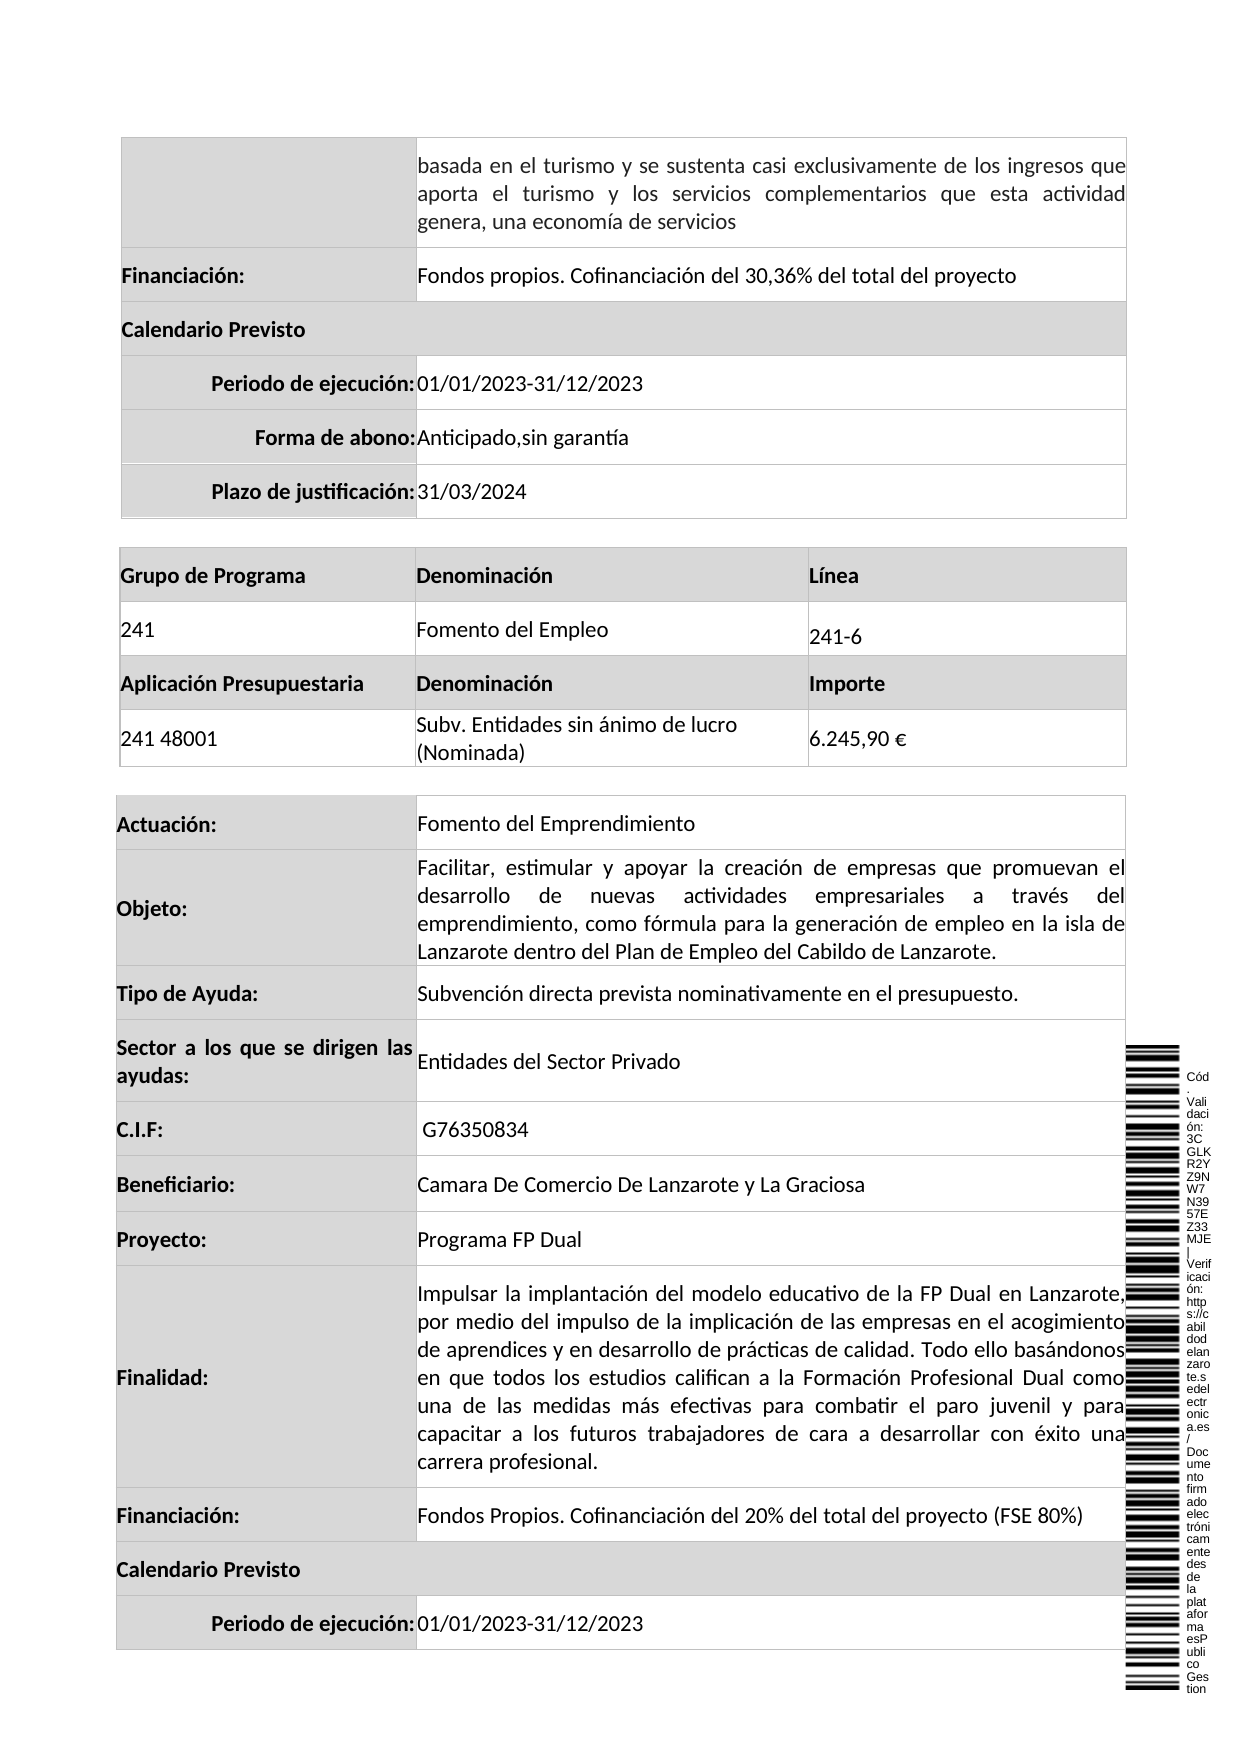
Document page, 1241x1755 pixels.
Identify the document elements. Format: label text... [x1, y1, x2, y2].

table_cell 241-6 [809, 602, 1126, 655]
table_cell Periodo de ejecución: [122, 356, 416, 409]
table_cell Importe [809, 656, 1126, 709]
table_header [122, 138, 416, 247]
table_header Grupo de Programa [121, 548, 415, 601]
table_cell Plazo de justificación: [122, 465, 416, 517]
table_cell G76350834 [417, 1102, 1125, 1155]
table_cell 31/03/2024 [417, 465, 1126, 517]
table_cell 01/01/2023-31/12/2023 [417, 1596, 1125, 1649]
table_cell Calendario Previsto [122, 302, 1126, 355]
table_cell Fondos Propios. Cofinanciación del 20% del total del proyecto (FSE 80%) [417, 1488, 1125, 1541]
table_cell 241 48001 [121, 710, 415, 766]
table_cell Objeto: [117, 850, 416, 965]
table_cell 01/01/2023-31/12/2023 [417, 356, 1126, 409]
table_cell Financiación: [117, 1488, 416, 1541]
table_header Línea [809, 548, 1126, 601]
table_cell Fomento del Empleo [416, 602, 808, 655]
table_cell Subv. Entidades sin ánimo de lucro (Nominada) [416, 710, 808, 766]
table_cell Financiación: [122, 248, 416, 301]
table_header basada en el turismo y se sustenta casi exclusivamente de los ingresos que aporta el turismo y los servicios complementarios que esta actividad genera, una economía de servicios [417, 138, 1126, 247]
table_cell Programa FP Dual [417, 1212, 1125, 1265]
table_cell Beneficiario: [117, 1156, 416, 1211]
table_cell Entidades del Sector Privado [417, 1020, 1125, 1101]
table_header Actuación: [117, 795, 416, 849]
table_cell Facilitar, estimular y apoyar la creación de empresas que promuevan el desarrollo de nuevas actividades empresariales a través del emprendimiento, como fórmula para la generación de empleo en la isla de Lanzarote dentro del Plan de Empleo del Cabildo de Lanzarote. [417, 850, 1125, 965]
table_cell Tipo de Ayuda: [117, 966, 416, 1019]
table_cell Finalidad: [117, 1266, 416, 1487]
table_cell Sector a los que se dirigen las ayudas: [117, 1020, 416, 1101]
text Cód. Validación: 3CGLKR2YZ9NW7N3957EZ33MJE | Verificación: https://cabildodelanzarote.sedelectronica.es/ Documento firmado electrónicamente desde la plataforma esPublico Gestiona | Página 27 de 54 [1186, 1071, 1212, 1693]
table_header Denominación [416, 548, 808, 601]
table_cell 6.245,90 € [809, 710, 1126, 766]
table_cell Calendario Previsto [117, 1542, 1125, 1595]
table_cell 241 [121, 602, 415, 655]
picture [1125, 1045, 1184, 1690]
table_cell Anticipado,sin garantía [417, 410, 1126, 463]
table_cell Forma de abono: [122, 410, 416, 463]
table_cell Camara De Comercio De Lanzarote y La Graciosa [417, 1156, 1125, 1211]
table_cell Denominación [416, 656, 808, 709]
table_cell Fondos propios. Cofinanciación del 30,36% del total del proyecto [417, 248, 1126, 301]
table_cell Periodo de ejecución: [117, 1596, 416, 1649]
table_cell Proyecto: [117, 1212, 416, 1265]
table_cell Subvención directa prevista nominativamente en el presupuesto. [417, 966, 1125, 1019]
table_header Fomento del Emprendimiento [417, 796, 1125, 849]
table_cell Impulsar la implantación del modelo educativo de la FP Dual en Lanzarote, por medio del impulso de la implicación de las empresas en el acogimiento de aprendices y en desarrollo de prácticas de calidad. Todo ello basándonos en que todos los estudios califican a la Formación Profesional Dual como una de las medidas más efectivas para combatir el paro juvenil y para capacitar a los futuros trabajadores de cara a desarrollar con éxito una carrera profesional. [417, 1266, 1125, 1487]
table_cell Aplicación Presupuestaria [121, 656, 415, 709]
table_cell C.I.F: [117, 1102, 416, 1155]
